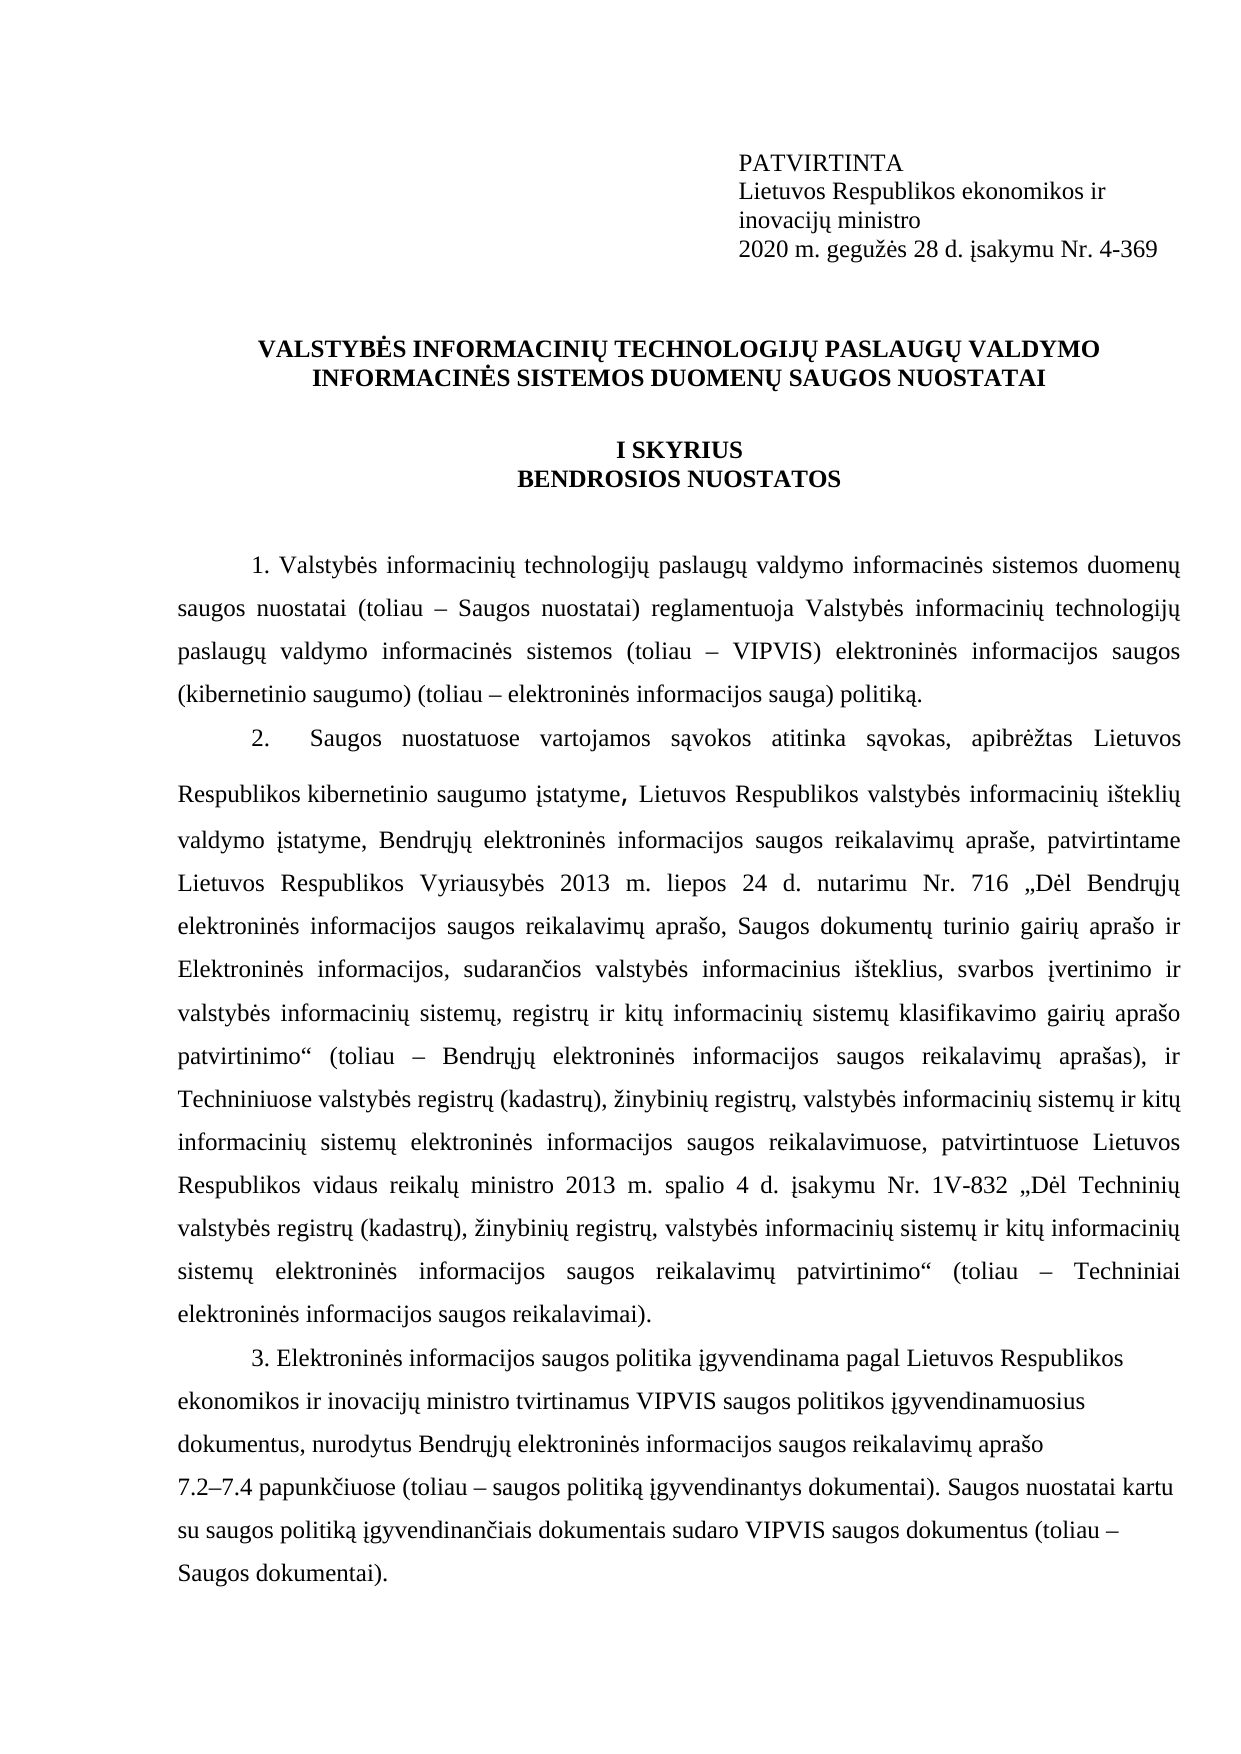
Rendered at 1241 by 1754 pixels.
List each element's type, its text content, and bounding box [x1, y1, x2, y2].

text 1. Valstybės informacinių technologijų paslaugų valdymo informacinės sistemos duomenų saugos nuostatai (toliau – Saugos nuostatai) reglamentuoja Valstybės informacinių technologijų paslaugų valdymo informacinės sistemos (toliau – VIPVIS) elektroninės informacijos saugos (kibernetinio saugumo) (toliau – elektroninės informacijos sauga) politiką. [177, 550, 1181, 708]
text PATVIRTINTA [738, 148, 1181, 176]
text 2020 m. gegužės 28 d. įsakymu Nr. 4-369 [738, 234, 1181, 263]
text Bendrosios nuostatos [177, 464, 1181, 493]
text 2. Saugos nuostatuose vartojamos sąvokos atitinka sąvokas, apibrėžtas Lietuvos Respublikos kibernetinio saugumo įstatyme, Lietuvos Respublikos valstybės informacinių išteklių valdymo įstatyme, Bendrųjų elektroninės informacijos saugos reikalavimų apraše, patvirtintame Lietuvos Respublikos Vyriausybės 2013 m. liepos 24 d. nutarimu Nr. 716 „Dėl Bendrųjų elektroninės informacijos saugos reikalavimų aprašo, Saugos dokumentų turinio gairių aprašo ir Elektroninės informacijos, sudarančios valstybės informacinius išteklius, svarbos įvertinimo ir valstybės informacinių sistemų, registrų ir kitų informacinių sistemų klasifikavimo gairių aprašo patvirtinimo“ (toliau – Bendrųjų elektroninės informacijos saugos reikalavimų aprašas), ir Techniniuose valstybės registrų (kadastrų), žinybinių registrų, valstybės informacinių sistemų ir kitų informacinių sistemų elektroninės informacijos saugos reikalavimuose, patvirtintuose Lietuvos Respublikos vidaus reikalų ministro 2013 m. spalio 4 d. įsakymu Nr. 1V-832 „Dėl Techninių valstybės registrų (kadastrų), žinybinių registrų, valstybės informacinių sistemų ir kitų informacinių sistemų elektroninės informacijos saugos reikalavimų patvirtinimo“ (toliau – Techniniai elektroninės informacijos saugos reikalavimai). [177, 723, 1181, 1328]
text Lietuvos Respublikos ekonomikos ir inovacijų ministro [738, 176, 1181, 234]
text Valstybės informacinių technologijų paslaugų valdymo informacinės sistemos duomenų saugos nuostatai [177, 334, 1181, 392]
text I skyrius [177, 435, 1181, 464]
text 3. Elektroninės informacijos saugos politika įgyvendinama pagal Lietuvos Respublikos ekonomikos ir inovacijų ministro tvirtinamus VIPVIS saugos politikos įgyvendinamuosius dokumentus, nurodytus Bendrųjų elektroninės informacijos saugos reikalavimų aprašo 7.2–7.4 papunkčiuose (toliau – saugos politiką įgyvendinantys dokumentai). Saugos nuostatai kartu su saugos politiką įgyvendinančiais dokumentais sudaro VIPVIS saugos dokumentus (toliau – Saugos dokumentai). [177, 1343, 1181, 1587]
